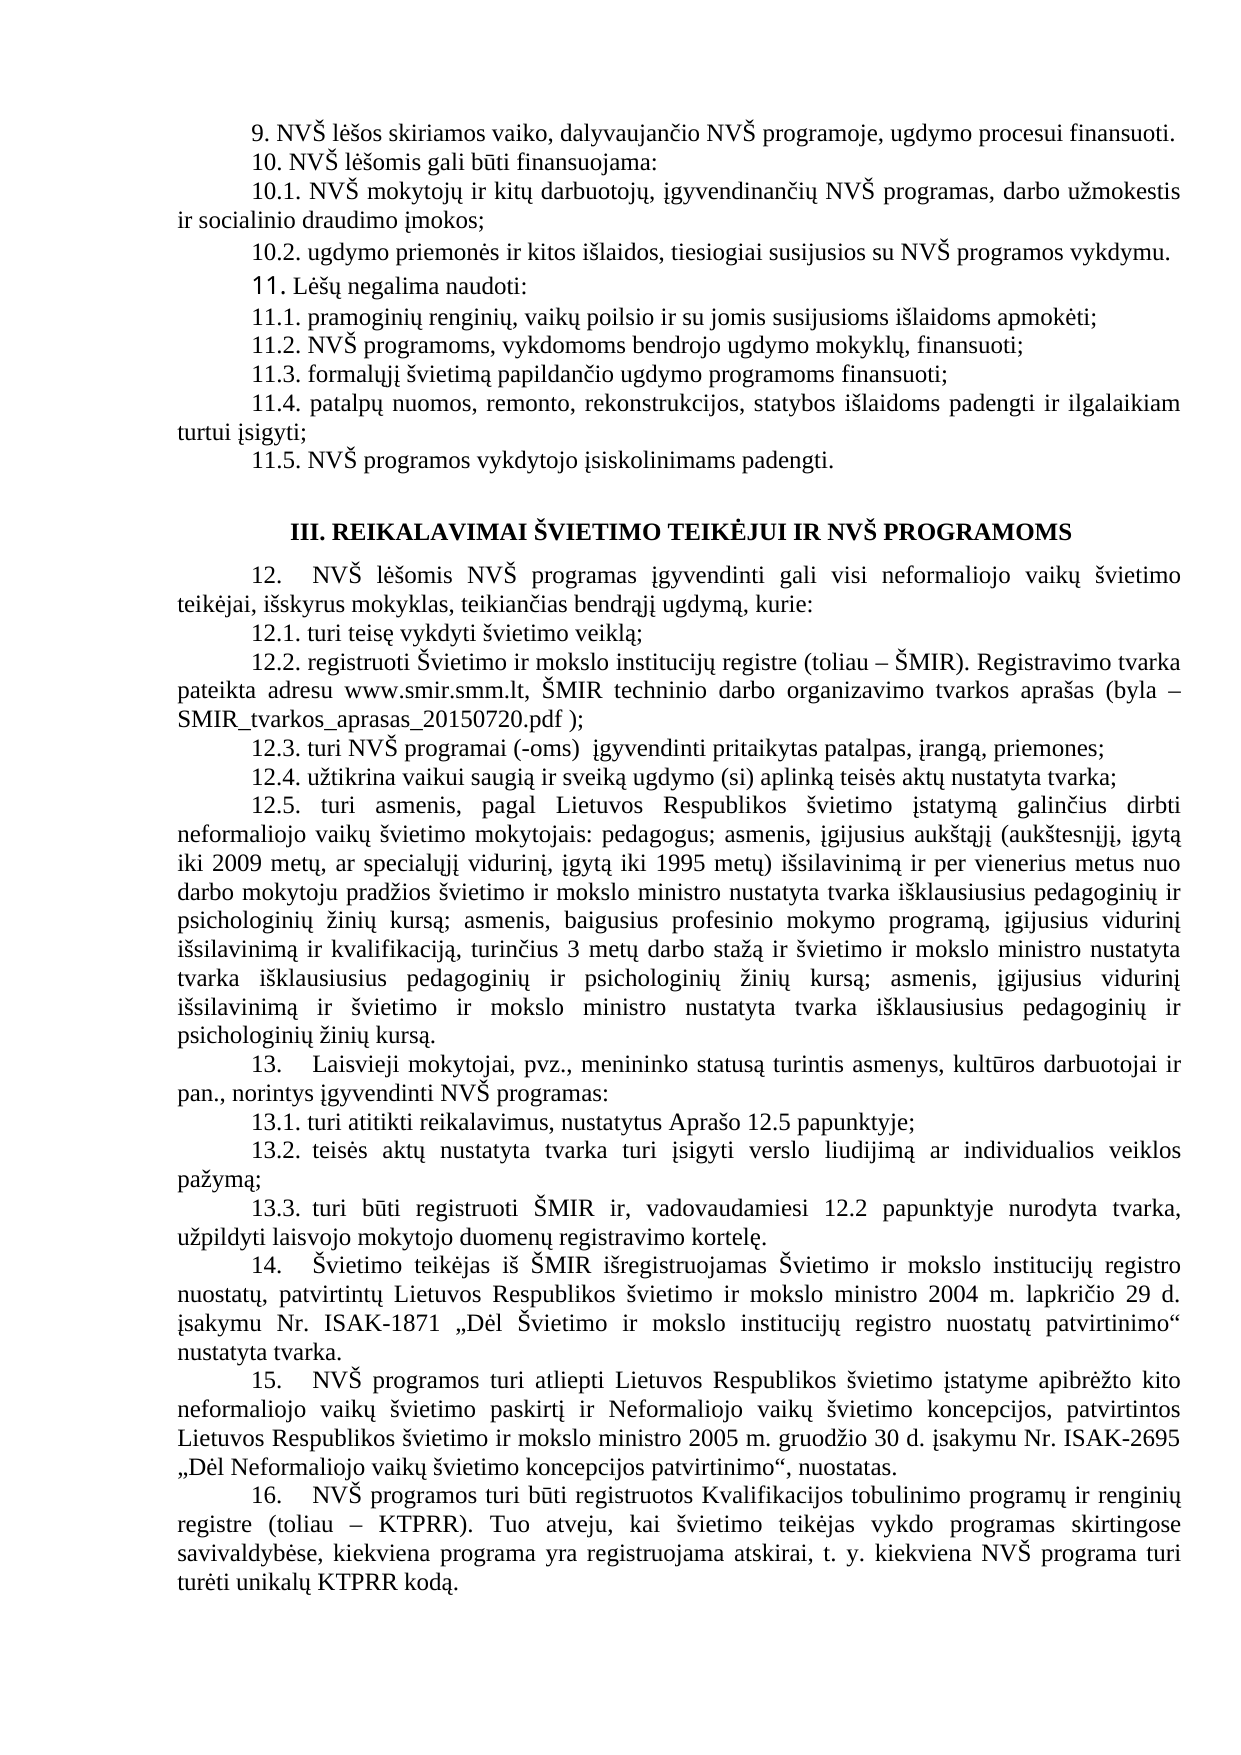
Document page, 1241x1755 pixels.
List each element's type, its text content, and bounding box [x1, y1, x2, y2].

text 14. Švietimo teikėjas iš ŠMIR išregistruojamas Švietimo ir mokslo institucijų registro nuostatų, patvirtintų Lietuvos Respublikos švietimo ir mokslo ministro 2004 m. lapkričio 29 d. įsakymu Nr. ISAK-1871 „Dėl Švietimo ir mokslo institucijų registro nuostatų patvirtinimo“ nustatyta tvarka. [177, 1250, 1182, 1365]
text 13. Laisvieji mokytojai, pvz., menininko statusą turintis asmenys, kultūros darbuotojai ir pan., norintys įgyvendinti NVŠ programas: [177, 1049, 1182, 1107]
text 12.5. turi asmenis, pagal Lietuvos Respublikos švietimo įstatymą galinčius dirbti neformaliojo vaikų švietimo mokytojais: pedagogus; asmenis, įgijusius aukštąjį (aukštesnįjį, įgytą iki 2009 metų, ar specialųjį vidurinį, įgytą iki 1995 metų) išsilavinimą ir per vienerius metus nuo darbo mokytoju pradžios švietimo ir mokslo ministro nustatyta tvarka išklausiusius pedagoginių ir psichologinių žinių kursą; asmenis, baigusius profesinio mokymo programą, įgijusius vidurinį išsilavinimą ir kvalifikaciją, turinčius 3 metų darbo stažą ir švietimo ir mokslo ministro nustatyta tvarka išklausiusius pedagoginių ir psichologinių žinių kursą; asmenis, įgijusius vidurinį išsilavinimą ir švietimo ir mokslo ministro nustatyta tvarka išklausiusius pedagoginių ir psichologinių žinių kursą. [177, 790, 1182, 1049]
text III. REIKALAVIMAI ŠVIETIMO TEIKĖJUI IR NVŠ PROGRAMOMS [177, 517, 1185, 546]
text 12.3. turi NVŠ programai (-oms) įgyvendinti pritaikytas patalpas, įrangą, priemones; [236, 733, 1182, 762]
text 10. NVŠ lėšomis gali būti finansuojama: [177, 147, 1182, 176]
text 10.1. NVŠ mokytojų ir kitų darbuotojų, įgyvendinančių NVŠ programas, darbo užmokestis ir socialinio draudimo įmokos; [177, 176, 1182, 233]
text 13.3. turi būti registruoti ŠMIR ir, vadovaudamiesi 12.2 papunktyje nurodyta tvarka, užpildyti laisvojo mokytojo duomenų registravimo kortelę. [177, 1193, 1182, 1250]
text 11.5. NVŠ programos vykdytojo įsiskolinimams padengti. [177, 445, 1182, 474]
text 16. NVŠ programos turi būti registruotos Kvalifikacijos tobulinimo programų ir renginių registre (toliau – KTPRR). Tuo atveju, kai švietimo teikėjas vykdo programas skirtingose savivaldybėse, kiekviena programa yra registruojama atskirai, t. y. kiekviena NVŠ programa turi turėti unikalų KTPRR kodą. [177, 1480, 1182, 1595]
text 11.4. patalpų nuomos, remonto, rekonstrukcijos, statybos išlaidoms padengti ir ilgalaikiam turtui įsigyti; [177, 388, 1182, 445]
text 13.2. teisės aktų nustatyta tvarka turi įsigyti verslo liudijimą ar individualios veiklos pažymą; [177, 1135, 1182, 1193]
text 11. Lėšų negalima naudoti: [177, 268, 1182, 302]
text 13.1. turi atitikti reikalavimus, nustatytus Aprašo 12.5 papunktyje; [236, 1107, 1182, 1135]
text 12.4. užtikrina vaikui saugią ir sveiką ugdymo (si) aplinką teisės aktų nustatyta tvarka; [236, 762, 1182, 790]
text 9. NVŠ lėšos skiriamos vaiko, dalyvaujančio NVŠ programoje, ugdymo procesui finansuoti. [177, 118, 1182, 147]
text 11.2. NVŠ programoms, vykdomoms bendrojo ugdymo mokyklų, finansuoti; [177, 330, 1182, 359]
text 10.2. ugdymo priemonės ir kitos išlaidos, tiesiogiai susijusios su NVŠ programos vykdymu. [177, 233, 1182, 268]
text 11.3. formalųjį švietimą papildančio ugdymo programoms finansuoti; [177, 359, 1182, 388]
text 15. NVŠ programos turi atliepti Lietuvos Respublikos švietimo įstatyme apibrėžto kito neformaliojo vaikų švietimo paskirtį ir Neformaliojo vaikų švietimo koncepcijos, patvirtintos Lietuvos Respublikos švietimo ir mokslo ministro 2005 m. gruodžio 30 d. įsakymu Nr. ISAK-2695 „Dėl Neformaliojo vaikų švietimo koncepcijos patvirtinimo“, nuostatas. [177, 1365, 1182, 1480]
text 12.1. turi teisę vykdyti švietimo veiklą; [236, 618, 1182, 647]
text 12.2. registruoti Švietimo ir mokslo institucijų registre (toliau – ŠMIR). Registravimo tvarka pateikta adresu www.smir.smm.lt, ŠMIR techninio darbo organizavimo tvarkos aprašas (byla – SMIR_tvarkos_aprasas_20150720.pdf ); [177, 647, 1182, 733]
text 12. NVŠ lėšomis NVŠ programas įgyvendinti gali visi neformaliojo vaikų švietimo teikėjai, išskyrus mokyklas, teikiančias bendrąjį ugdymą, kurie: [177, 560, 1182, 618]
text 11.1. pramoginių renginių, vaikų poilsio ir su jomis susijusioms išlaidoms apmokėti; [177, 302, 1182, 330]
